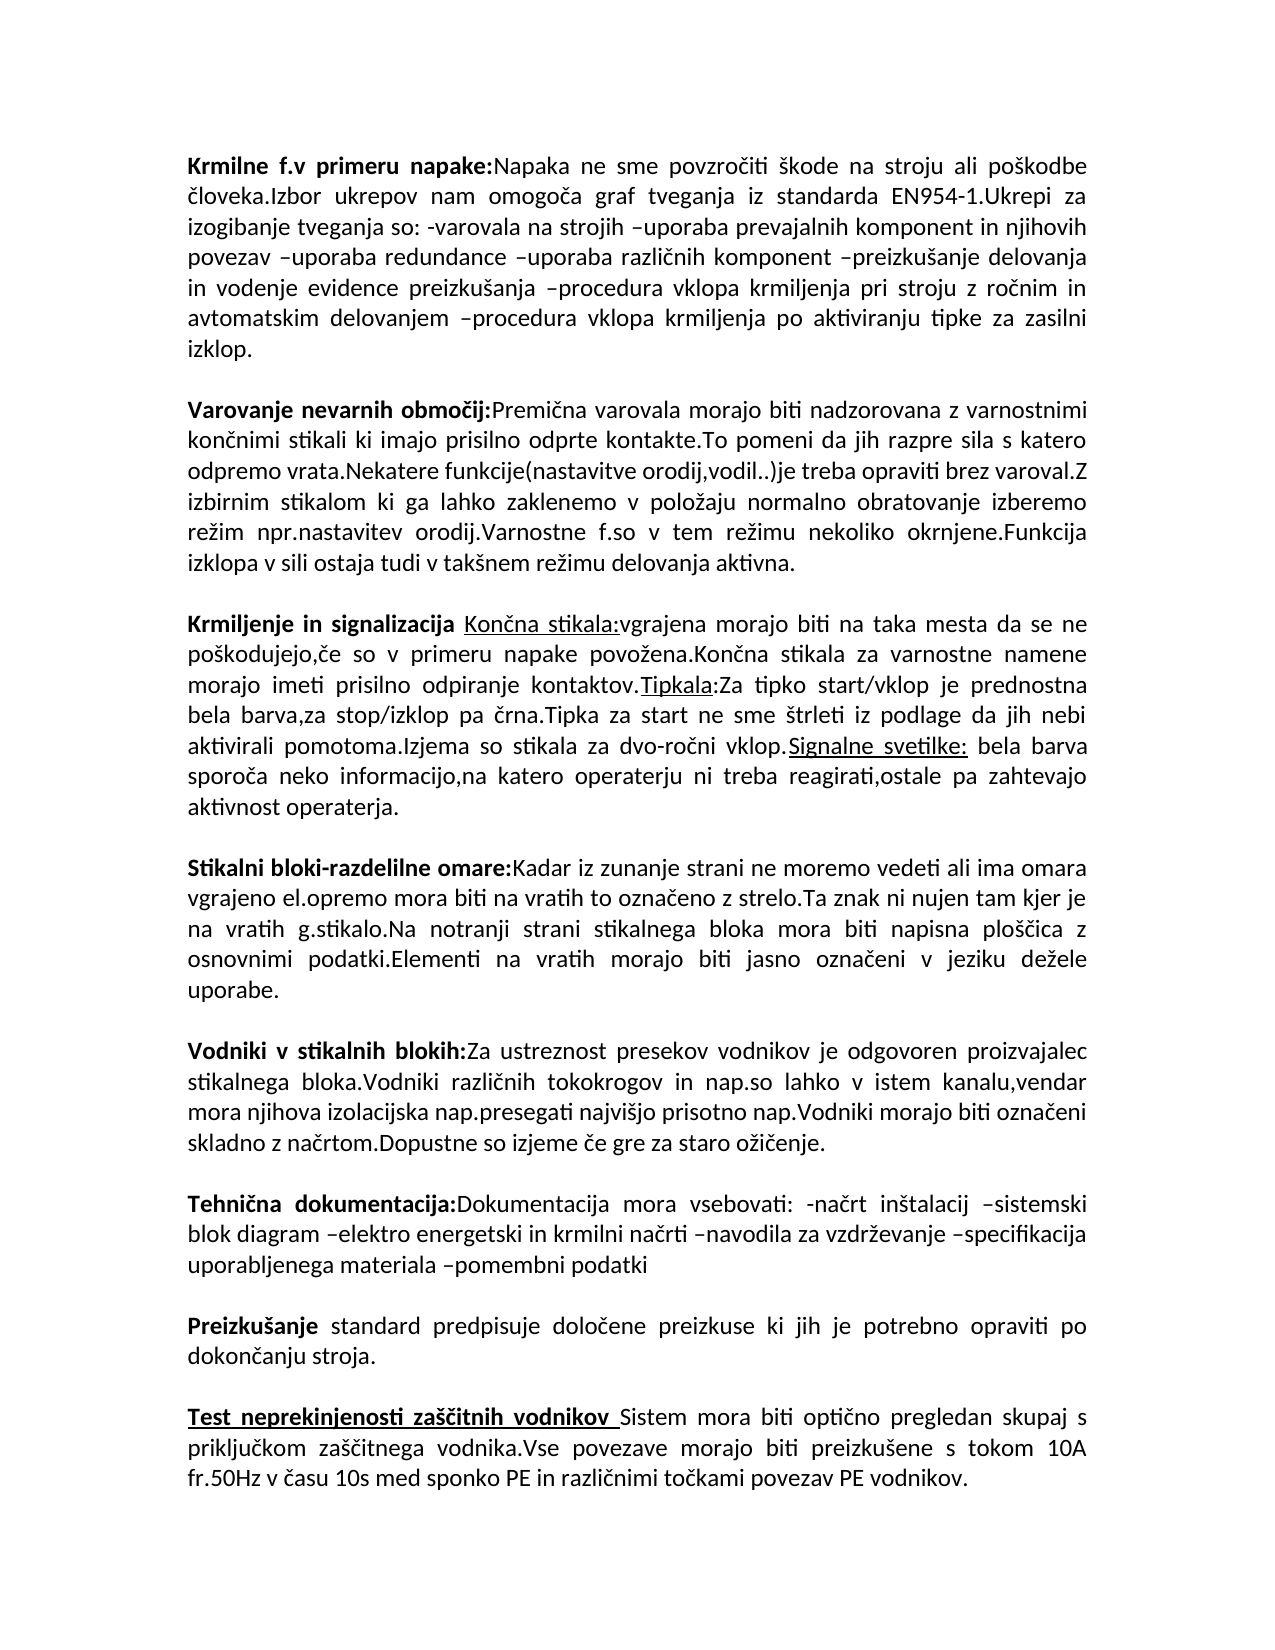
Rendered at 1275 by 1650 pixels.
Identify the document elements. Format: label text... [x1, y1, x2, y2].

text Krmilne f.v primeru napake:Napaka ne sme povzročiti škode na stroju ali poškodbe človeka.Izbor ukrepov nam omogoča graf tveganja iz standarda EN954-1.Ukrepi za izogibanje tveganja so: -varovala na strojih –uporaba prevajalnih komponent in njihovih povezav –uporaba redundance –uporaba različnih komponent –preizkušanje delovanja in vodenje evidence preizkušanja –procedura vklopa krmiljenja pri stroju z ročnim in avtomatskim delovanjem –procedura vklopa krmiljenja po aktiviranju tipke za zasilni izklop. [187, 150, 1088, 364]
text Preizkušanje standard predpisuje določene preizkuse ki jih je potrebno opraviti po dokončanju stroja. [187, 1310, 1088, 1371]
text Test neprekinjenosti zaščitnih vodnikov Sistem mora biti optično pregledan skupaj s priključkom zaščitnega vodnika.Vse povezave morajo biti preizkušene s tokom 10A fr.50Hz v času 10s med sponko PE in različnimi točkami povezav PE vodnikov. [187, 1401, 1088, 1493]
text Varovanje nevarnih območij:Premična varovala morajo biti nadzorovana z varnostnimi končnimi stikali ki imajo prisilno odprte kontakte.To pomeni da jih razpre sila s katero odpremo vrata.Nekatere funkcije(nastavitve orodij,vodil..)je treba opraviti brez varoval.Z izbirnim stikalom ki ga lahko zaklenemo v položaju normalno obratovanje izberemo režim npr.nastavitev orodij.Varnostne f.so v tem režimu nekoliko okrnjene.Funkcija izklopa v sili ostaja tudi v takšnem režimu delovanja aktivna. [187, 394, 1088, 577]
text Vodniki v stikalnih blokih:Za ustreznost presekov vodnikov je odgovoren proizvajalec stikalnega bloka.Vodniki različnih tokokrogov in nap.so lahko v istem kanalu,vendar mora njihova izolacijska nap.presegati najvišjo prisotno nap.Vodniki morajo biti označeni skladno z načrtom.Dopustne so izjeme če gre za staro ožičenje. [187, 1035, 1088, 1157]
text Stikalni bloki-razdelilne omare:Kadar iz zunanje strani ne moremo vedeti ali ima omara vgrajeno el.opremo mora biti na vratih to označeno z strelo.Ta znak ni nujen tam kjer je na vratih g.stikalo.Na notranji strani stikalnega bloka mora biti napisna ploščica z osnovnimi podatki.Elementi na vratih morajo biti jasno označeni v jeziku dežele uporabe. [187, 852, 1088, 1004]
text Krmiljenje in signalizacija Končna stikala:vgrajena morajo biti na taka mesta da se ne poškodujejo,če so v primeru napake povožena.Končna stikala za varnostne namene morajo imeti prisilno odpiranje kontaktov.Tipkala:Za tipko start/vklop je prednostna bela barva,za stop/izklop pa črna.Tipka za start ne sme štrleti iz podlage da jih nebi aktivirali pomotoma.Izjema so stikala za dvo-ročni vklop.Signalne svetilke: bela barva sporoča neko informacijo,na katero operaterju ni treba reagirati,ostale pa zahtevajo aktivnost operaterja. [187, 608, 1088, 821]
text Tehnična dokumentacija:Dokumentacija mora vsebovati: -načrt inštalacij –sistemski blok diagram –elektro energetski in krmilni načrti –navodila za vzdrževanje –specifikacija uporabljenega materiala –pomembni podatki [187, 1188, 1088, 1279]
